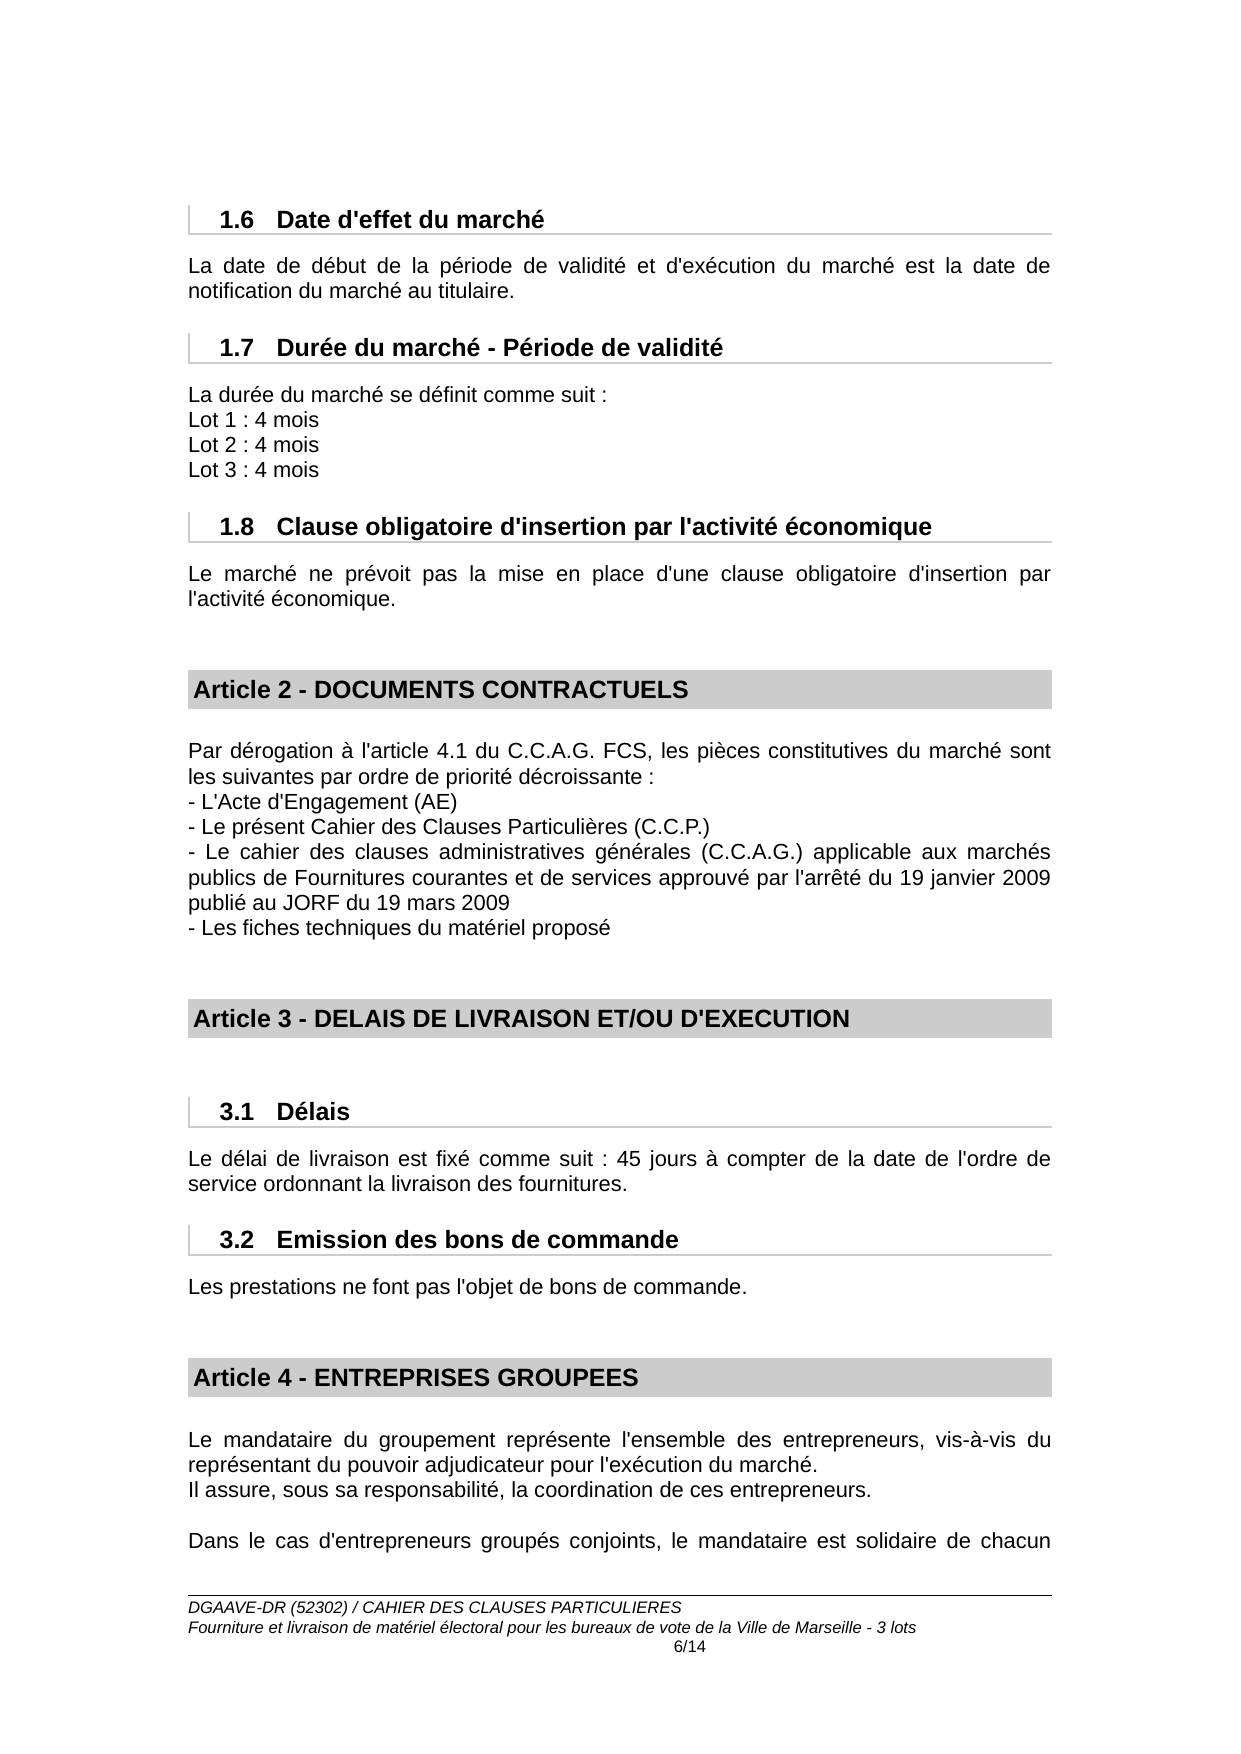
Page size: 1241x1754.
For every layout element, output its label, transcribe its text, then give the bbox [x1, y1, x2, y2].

subtitle Durée du marché - Période de validité [190, 333, 1052, 362]
subtitle DELAIS DE LIVRAISON ET/OU D'EXECUTION [190, 1001, 1050, 1036]
text - Le présent Cahier des Clauses Particulières (C.C.P.) [188, 814, 1052, 839]
text La date de début de la période de validité et d'exécution du marché est la date de notification du marché au titulaire. [188, 253, 1052, 303]
text - Les fiches techniques du matériel proposé [188, 915, 1052, 940]
subtitle Emission des bons de commande [190, 1225, 1052, 1254]
subtitle ENTREPRISES GROUPEES [190, 1361, 1050, 1395]
text Lot 3 : 4 mois [188, 457, 1052, 482]
subtitle Clause obligatoire d'insertion par l'activité économique [190, 512, 1052, 541]
subtitle DOCUMENTS CONTRACTUELS [190, 672, 1050, 707]
text Le marché ne prévoit pas la mise en place d'une clause obligatoire d'insertion par l'activité économique. [188, 560, 1052, 611]
text Par dérogation à l'article 4.1 du C.C.A.G. FCS, les pièces constitutives du marché sont les suivantes par ordre de priorité décroissante : [188, 738, 1052, 789]
text Dans le cas d'entrepreneurs groupés conjoints, le mandataire est solidaire de chacun [188, 1527, 1052, 1553]
text Le délai de livraison est fixé comme suit : 45 jours à compter de la date de l'ordre de service ordonnant la livraison des fournitures. [188, 1146, 1052, 1196]
text Lot 1 : 4 mois [188, 407, 1052, 432]
text Lot 2 : 4 mois [188, 432, 1052, 457]
text - Le cahier des clauses administratives générales (C.C.A.G.) applicable aux marchés publics de Fournitures courantes et de services approuvé par l'arrêté du 19 janvier 2009 publié au JORF du 19 mars 2009 [188, 839, 1052, 915]
text - L'Acte d'Engagement (AE) [188, 789, 1052, 814]
text La durée du marché se définit comme suit : [188, 382, 1052, 407]
text Les prestations ne font pas l'objet de bons de commande. [188, 1274, 1052, 1299]
text Le mandataire du groupement représente l'ensemble des entrepreneurs, vis-à-vis du représentant du pouvoir adjudicateur pour l'exécution du marché. [188, 1427, 1052, 1477]
subtitle Date d'effet du marché [188, 204, 1052, 233]
subtitle Délais [190, 1097, 1052, 1126]
text Il assure, sous sa responsabilité, la coordination de ces entrepreneurs. [188, 1477, 1052, 1502]
